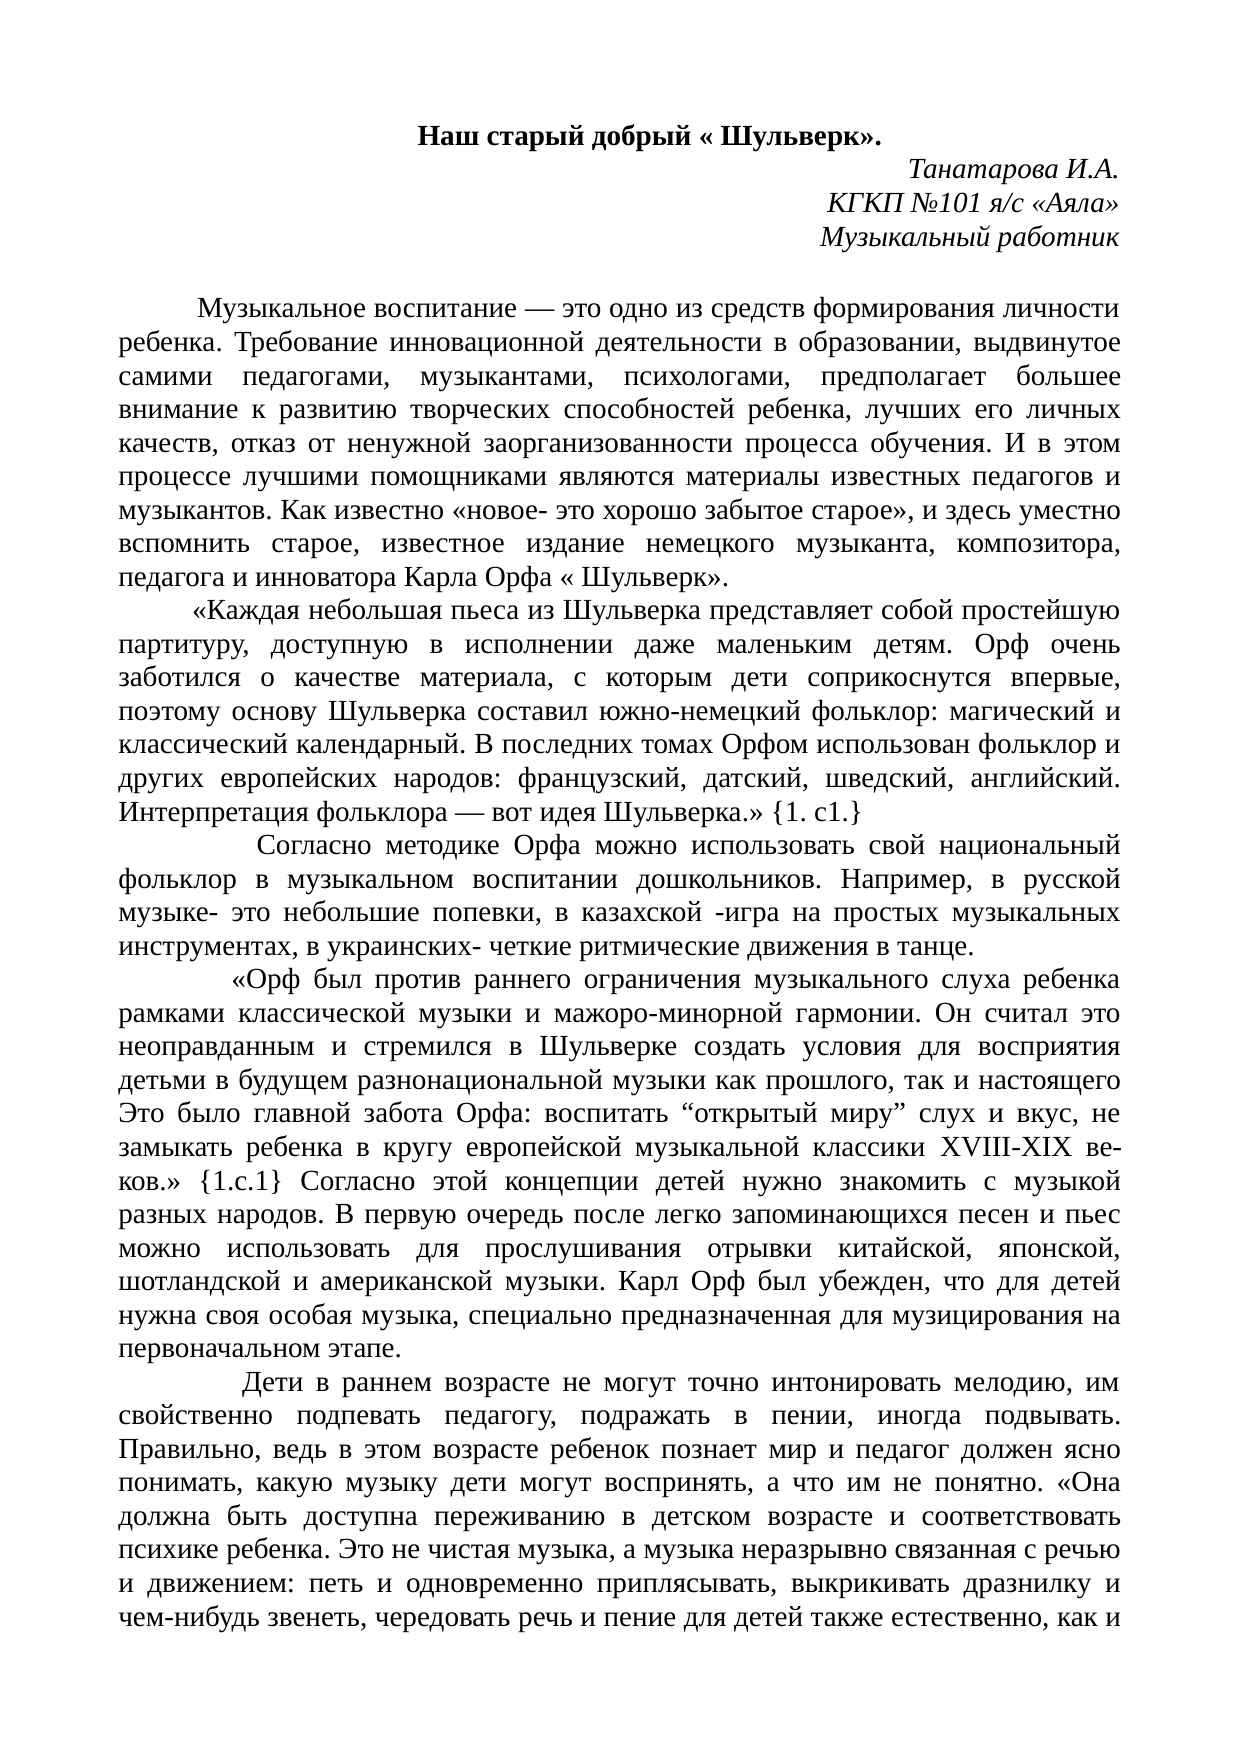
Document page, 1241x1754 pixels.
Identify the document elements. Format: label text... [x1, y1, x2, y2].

text Согласно методике Орфа можно использовать свой национальный фольклор в музыкальном воспитании дошкольников. Например, в русской музыке- это небольшие попевки, в казахской -игра на простых музыкальных инструментах, в украинских- четкие ритмические движения в танце. [118, 827, 1122, 961]
text Дети в раннем возрасте не могут точно интонировать мелодию, им свойственно подпевать педагогу, подражать в пении, иногда подвывать. Правильно, ведь в этом возрасте ребенок познает мир и педагог должен ясно понимать, какую музыку дети могут воспринять, а что им не понятно. «Она должна быть доступна переживанию в детском возрасте и соответствовать психике ребенка. Это не чистая музыка, а музыка неразрывно связанная с речью и движением: петь и одновременно приплясывать, выкрикивать дразнилку и чем-нибудь звенеть, чередовать речь и пение для детей также естественно, как и [118, 1364, 1122, 1632]
text Музыкальный работник [118, 219, 1122, 252]
text Музыкальное воспитание — это одно из средств формирования личности ребенка. Требование инновационной деятельности в образовании, выдвинутое самими педагогами, музыкантами, психологами, предполагает большее внимание к развитию творческих способностей ребенка, лучших его личных качеств, отказ от ненужной заорганизованности процесса обучения. И в этом процессе лучшими помощниками являются материалы известных педагогов и музыкантов. Как известно «новое- это хорошо забытое старое», и здесь уместно вспомнить старое, известное издание немецкого музыканта, композитора, педагога и инноватора Карла Орфа « Шульверк». [118, 291, 1122, 592]
text «Орф был против раннего ограничения музыкального слуха ребенка рамками классической музыки и мажоро-минорной гармонии. Он считал это неоправданным и стремился в Шульверке создать условия для восприятия детьми в будущем разнонациональной музыки как прошлого, так и настоящего Это было главной забота Орфа: воспитать “открытый миру” слух и вкус, не замыкать ребенка в кругу европейской музыкальной классики XVIII-XIX ве-ков.» {1.с.1} Согласно этой концепции детей нужно знакомить с музыкой разных народов. В первую очередь после легко запоминающихся песен и пьес можно использовать для прослушивания отрывки китайской, японской, шотландской и американской музыки. Карл Орф был убежден, что для детей нужна своя особая музыка, специально предназначенная для музицирования на первоначальном этапе. [118, 961, 1122, 1364]
text Танатарова И.А. [118, 152, 1122, 185]
text Наш старый добрый « Шульверк». [118, 118, 1122, 152]
text КГКП №101 я/с «Аяла» [118, 185, 1122, 219]
text «Каждая небольшая пьеса из Шульверка представляет собой простейшую партитуру, доступную в исполнении даже маленьким детям. Орф очень заботился о качестве материала, с которым дети соприкоснутся впервые, поэтому основу Шульверка составил южно-немецкий фольклор: магический и классический календарный. В последних томах Орфом использован фольклор и других европейских народов: французский, датский, шведский, английский. Интерпретация фольклора — вот идея Шульверка.» {1. с1.} [118, 592, 1122, 827]
